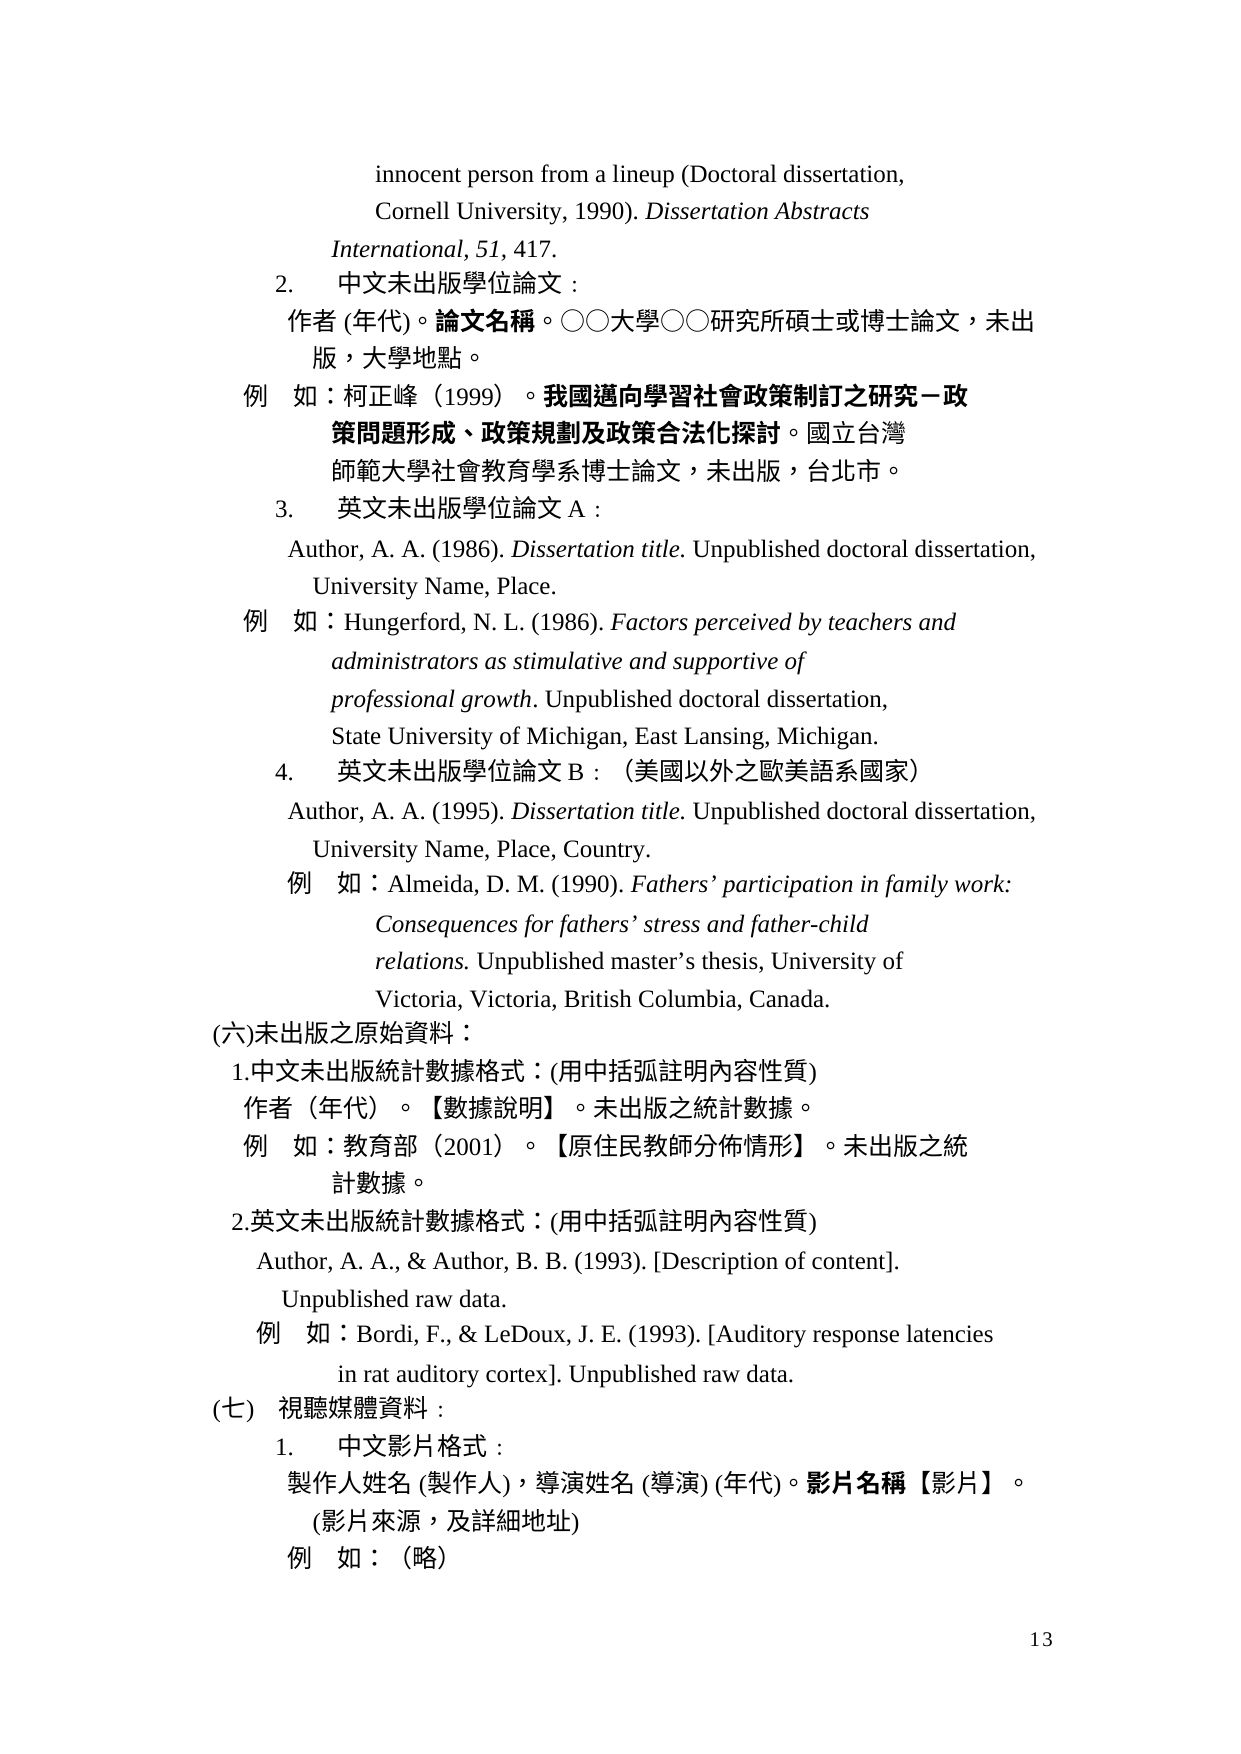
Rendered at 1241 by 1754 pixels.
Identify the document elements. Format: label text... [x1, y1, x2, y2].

text Unpublished raw data. [212, 1275, 1053, 1312]
list 中文影片格式﹕ [275, 1425, 1053, 1462]
text in rat auditory cortex]. Unpublished raw data. [212, 1350, 1053, 1387]
text 1.中文未出版統計數據格式：(用中括弧註明內容性質) [187, 1050, 1053, 1087]
text Author, A. A. (1986). Dissertation title. Unpublished doctoral dissertation, [275, 525, 1053, 562]
text 例 如：Almeida, D. M. (1990). Fathers’ participation in family work: [275, 862, 1053, 900]
list 視聽媒體資料﹕ [212, 1387, 1053, 1425]
text professional growth. Unpublished doctoral dissertation, [187, 675, 1053, 712]
text International, 51, 417. [187, 225, 1053, 262]
text University Name, Place. [275, 562, 1053, 600]
text 製作人姓名 (製作人)，導演姓名 (導演) (年代)。影片名稱【影片】。 [275, 1462, 1053, 1500]
list 英文未出版學位論文B﹕（美國以外之歐美語系國家） [275, 750, 1053, 787]
text 例 如：（略） [275, 1537, 1053, 1575]
text (影片來源，及詳細地址) [275, 1500, 1053, 1537]
text 作者 (年代)。論文名稱。○○大學○○研究所碩士或博士論文，未出 [275, 300, 1053, 337]
text University Name, Place, Country. [275, 825, 1053, 862]
text 版，大學地點。 [275, 337, 1053, 375]
text 師範大學社會教育學系博士論文，未出版，台北市。 [187, 450, 1053, 487]
text 策問題形成、政策規劃及政策合法化探討。國立台灣 [187, 412, 1053, 450]
text Cornell University, 1990). Dissertation Abstracts [275, 187, 1053, 225]
text Author, A. A., & Author, B. B. (1993). [Description of content]. [212, 1237, 1053, 1275]
list 英文未出版學位論文A﹕ [275, 487, 1053, 525]
text Victoria, Victoria, British Columbia, Canada. [275, 975, 1053, 1012]
text Author, A. A. (1995). Dissertation title. Unpublished doctoral dissertation, [275, 787, 1053, 825]
list 中文未出版學位論文﹕ [275, 262, 1053, 300]
text 2.英文未出版統計數據格式：(用中括弧註明內容性質) [187, 1200, 1053, 1237]
text 計數據。 [187, 1162, 1053, 1200]
text innocent person from a lineup (Doctoral dissertation, [275, 150, 1053, 187]
text (六)未出版之原始資料： [212, 1012, 1053, 1050]
text administrators as stimulative and supportive of [187, 637, 1053, 675]
text 例 如：Bordi, F., & LeDoux, J. E. (1993). [Auditory response latencies [212, 1312, 1053, 1350]
text 例 如：Hungerford, N. L. (1986). Factors perceived by teachers and [187, 600, 1053, 637]
text 例 如：柯正峰（1999）。我國邁向學習社會政策制訂之研究－政 [187, 375, 1053, 412]
text relations. Unpublished master’s thesis, University of [275, 937, 1053, 975]
text 作者（年代）。【數據說明】。未出版之統計數據。 [187, 1087, 1053, 1125]
text Consequences for fathers’ stress and father-child [275, 900, 1053, 937]
text 例 如：教育部（2001）。【原住民教師分佈情形】。未出版之統 [187, 1125, 1053, 1162]
text State University of Michigan, East Lansing, Michigan. [187, 712, 1053, 750]
